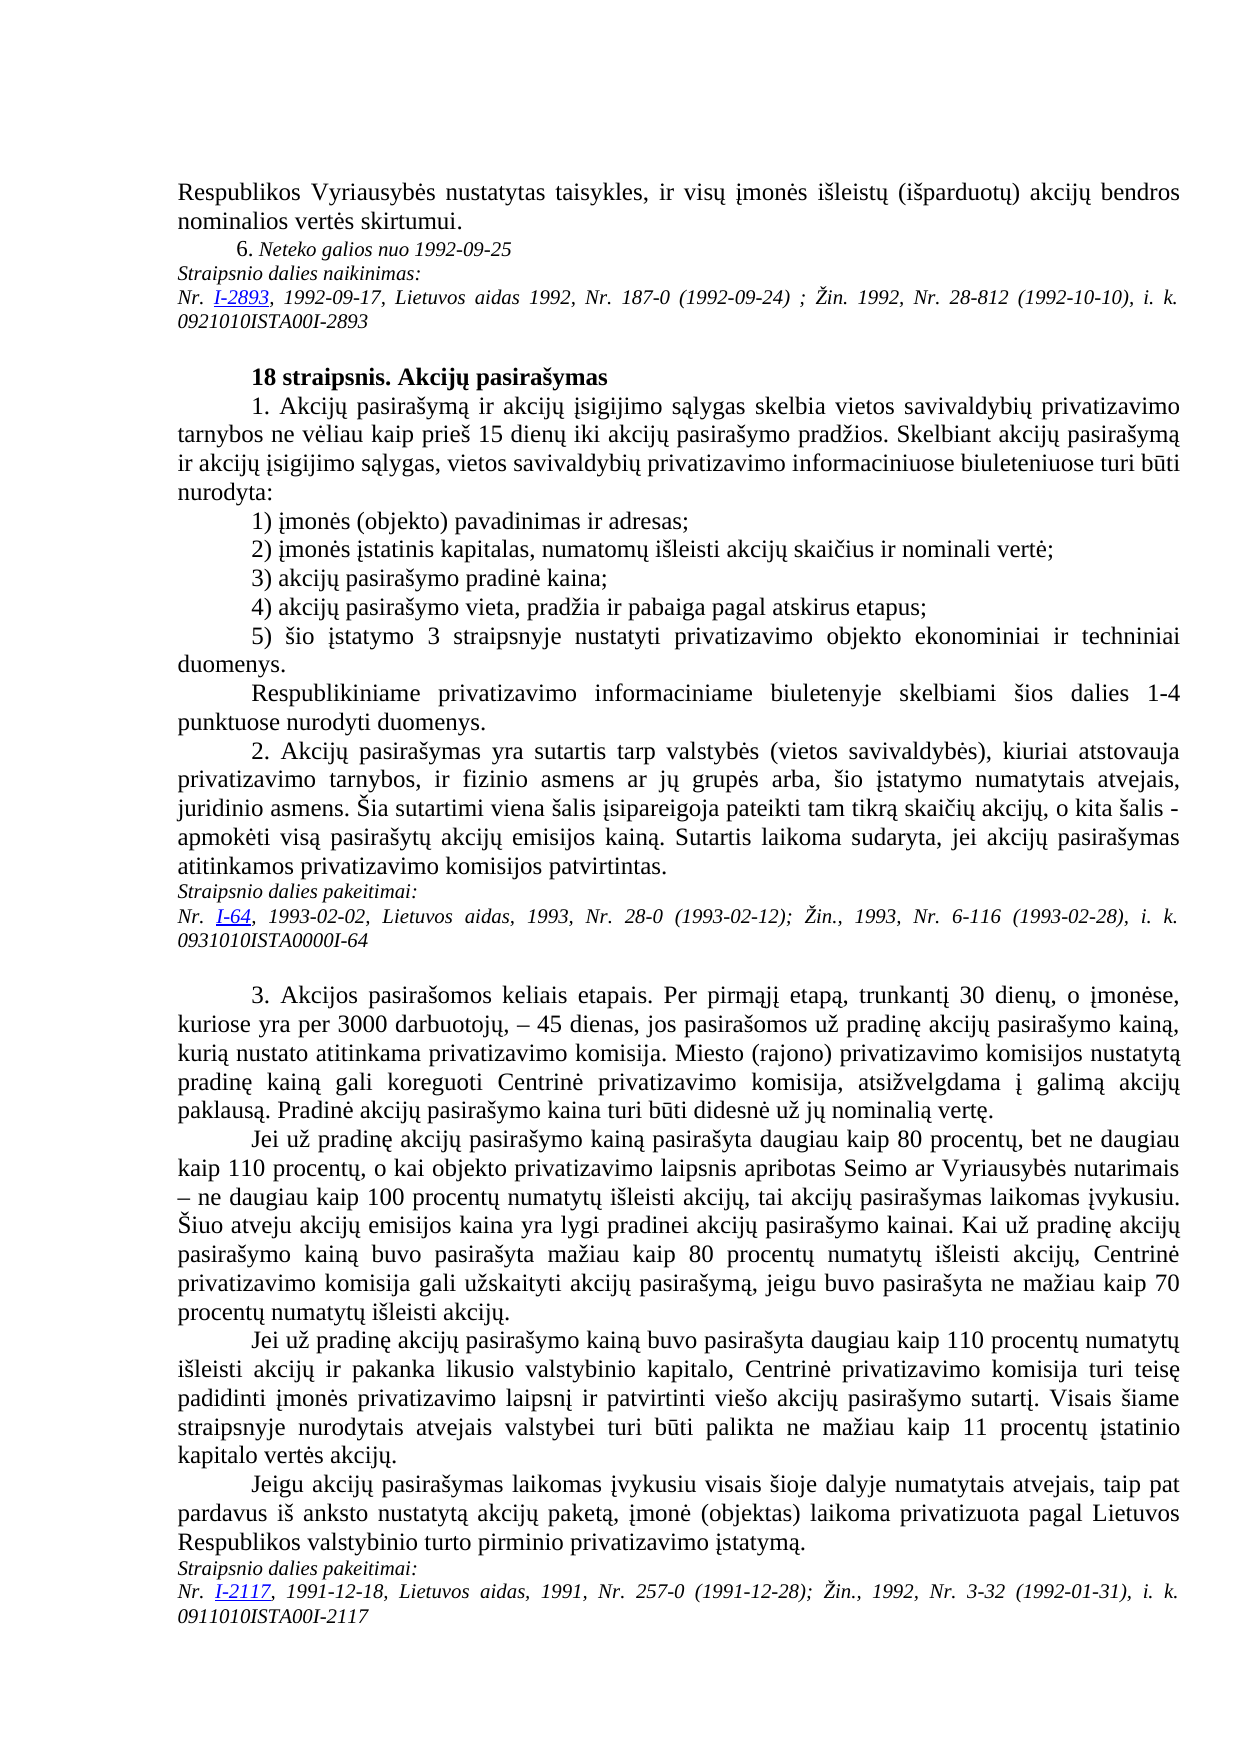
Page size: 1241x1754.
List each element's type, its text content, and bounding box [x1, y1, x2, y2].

text 2) įmonės įstatinis kapitalas, numatomų išleisti akcijų skaičius ir nominali vertė; [177, 534, 1181, 563]
text 5) šio įstatymo 3 straipsnyje nustatyti privatizavimo objekto ekonominiai ir techniniai duomenys. [177, 621, 1181, 678]
text 6. Neteko galios nuo 1992-09-25 [177, 235, 1181, 261]
text Respublikos Vyriausybės nustatytas taisykles, ir visų įmonės išleistų (išparduotų) akcijų bendros nominalios vertės skirtumui. [177, 177, 1181, 235]
text Jeigu akcijų pasirašymas laikomas įvykusiu visais šioje dalyje numatytais atvejais, taip pat pardavus iš anksto nustatytą akcijų paketą, įmonė (objektas) laikoma privatizuota pagal Lietuvos Respublikos valstybinio turto pirminio privatizavimo įstatymą. [177, 1469, 1181, 1555]
text Straipsnio dalies pakeitimai: [177, 1555, 1181, 1579]
text 1) įmonės (objekto) pavadinimas ir adresas; [177, 506, 1181, 534]
text 1. Akcijų pasirašymą ir akcijų įsigijimo sąlygas skelbia vietos savivaldybių privatizavimo tarnybos ne vėliau kaip prieš 15 dienų iki akcijų pasirašymo pradžios. Skelbiant akcijų pasirašymą ir akcijų įsigijimo sąlygas, vietos savivaldybių privatizavimo informaciniuose biuleteniuose turi būti nurodyta: [177, 391, 1181, 506]
text Jei už pradinę akcijų pasirašymo kainą pasirašyta daugiau kaip 80 procentų, bet ne daugiau kaip 110 procentų, o kai objekto privatizavimo laipsnis apribotas Seimo ar Vyriausybės nutarimais – ne daugiau kaip 100 procentų numatytų išleisti akcijų, tai akcijų pasirašymas laikomas įvykusiu. Šiuo atveju akcijų emisijos kaina yra lygi pradinei akcijų pasirašymo kainai. Kai už pradinę akcijų pasirašymo kainą buvo pasirašyta mažiau kaip 80 procentų numatytų išleisti akcijų, Centrinė privatizavimo komisija gali užskaityti akcijų pasirašymą, jeigu buvo pasirašyta ne mažiau kaip 70 procentų numatytų išleisti akcijų. [177, 1124, 1181, 1325]
text Nr. I-2893, 1992-09-17, Lietuvos aidas 1992, Nr. 187-0 (1992-09-24) ; Žin. 1992, Nr. 28-812 (1992-10-10), i. k. 0921010ISTA00I-2893 [177, 285, 1181, 333]
text Respublikiniame privatizavimo informaciniame biuletenyje skelbiami šios dalies 1-4 punktuose nurodyti duomenys. [177, 678, 1181, 736]
text Nr. I-2117, 1991-12-18, Lietuvos aidas, 1991, Nr. 257-0 (1991-12-28); Žin., 1992, Nr. 3-32 (1992-01-31), i. k. 0911010ISTA00I-2117 [177, 1579, 1181, 1628]
text 18 straipsnis. Akcijų pasirašymas [177, 362, 1181, 391]
text 2. Akcijų pasirašymas yra sutartis tarp valstybės (vietos savivaldybės), kiuriai atstovauja privatizavimo tarnybos, ir fizinio asmens ar jų grupės arba, šio įstatymo numatytais atvejais, juridinio asmens. Šia sutartimi viena šalis įsipareigoja pateikti tam tikrą skaičių akcijų, o kita šalis - apmokėti visą pasirašytų akcijų emisijos kainą. Sutartis laikoma sudaryta, jei akcijų pasirašymas atitinkamos privatizavimo komisijos patvirtintas. [177, 736, 1181, 879]
text Straipsnio dalies pakeitimai: [177, 879, 1181, 903]
text Nr. I-64, 1993-02-02, Lietuvos aidas, 1993, Nr. 28-0 (1993-02-12); Žin., 1993, Nr. 6-116 (1993-02-28), i. k. 0931010ISTA0000I-64 [177, 903, 1181, 952]
text 3) akcijų pasirašymo pradinė kaina; [177, 563, 1181, 592]
text 4) akcijų pasirašymo vieta, pradžia ir pabaiga pagal atskirus etapus; [177, 592, 1181, 621]
text 3. Akcijos pasirašomos keliais etapais. Per pirmąjį etapą, trunkantį 30 dienų, o įmonėse, kuriose yra per 3000 darbuotojų, – 45 dienas, jos pasirašomos už pradinę akcijų pasirašymo kainą, kurią nustato atitinkama privatizavimo komisija. Miesto (rajono) privatizavimo komisijos nustatytą pradinę kainą gali koreguoti Centrinė privatizavimo komisija, atsižvelgdama į galimą akcijų paklausą. Pradinė akcijų pasirašymo kaina turi būti didesnė už jų nominalią vertę. [177, 980, 1181, 1124]
text Straipsnio dalies naikinimas: [177, 261, 1181, 285]
text Jei už pradinę akcijų pasirašymo kainą buvo pasirašyta daugiau kaip 110 procentų numatytų išleisti akcijų ir pakanka likusio valstybinio kapitalo, Centrinė privatizavimo komisija turi teisę padidinti įmonės privatizavimo laipsnį ir patvirtinti viešo akcijų pasirašymo sutartį. Visais šiame straipsnyje nurodytais atvejais valstybei turi būti palikta ne mažiau kaip 11 procentų įstatinio kapitalo vertės akcijų. [177, 1325, 1181, 1469]
